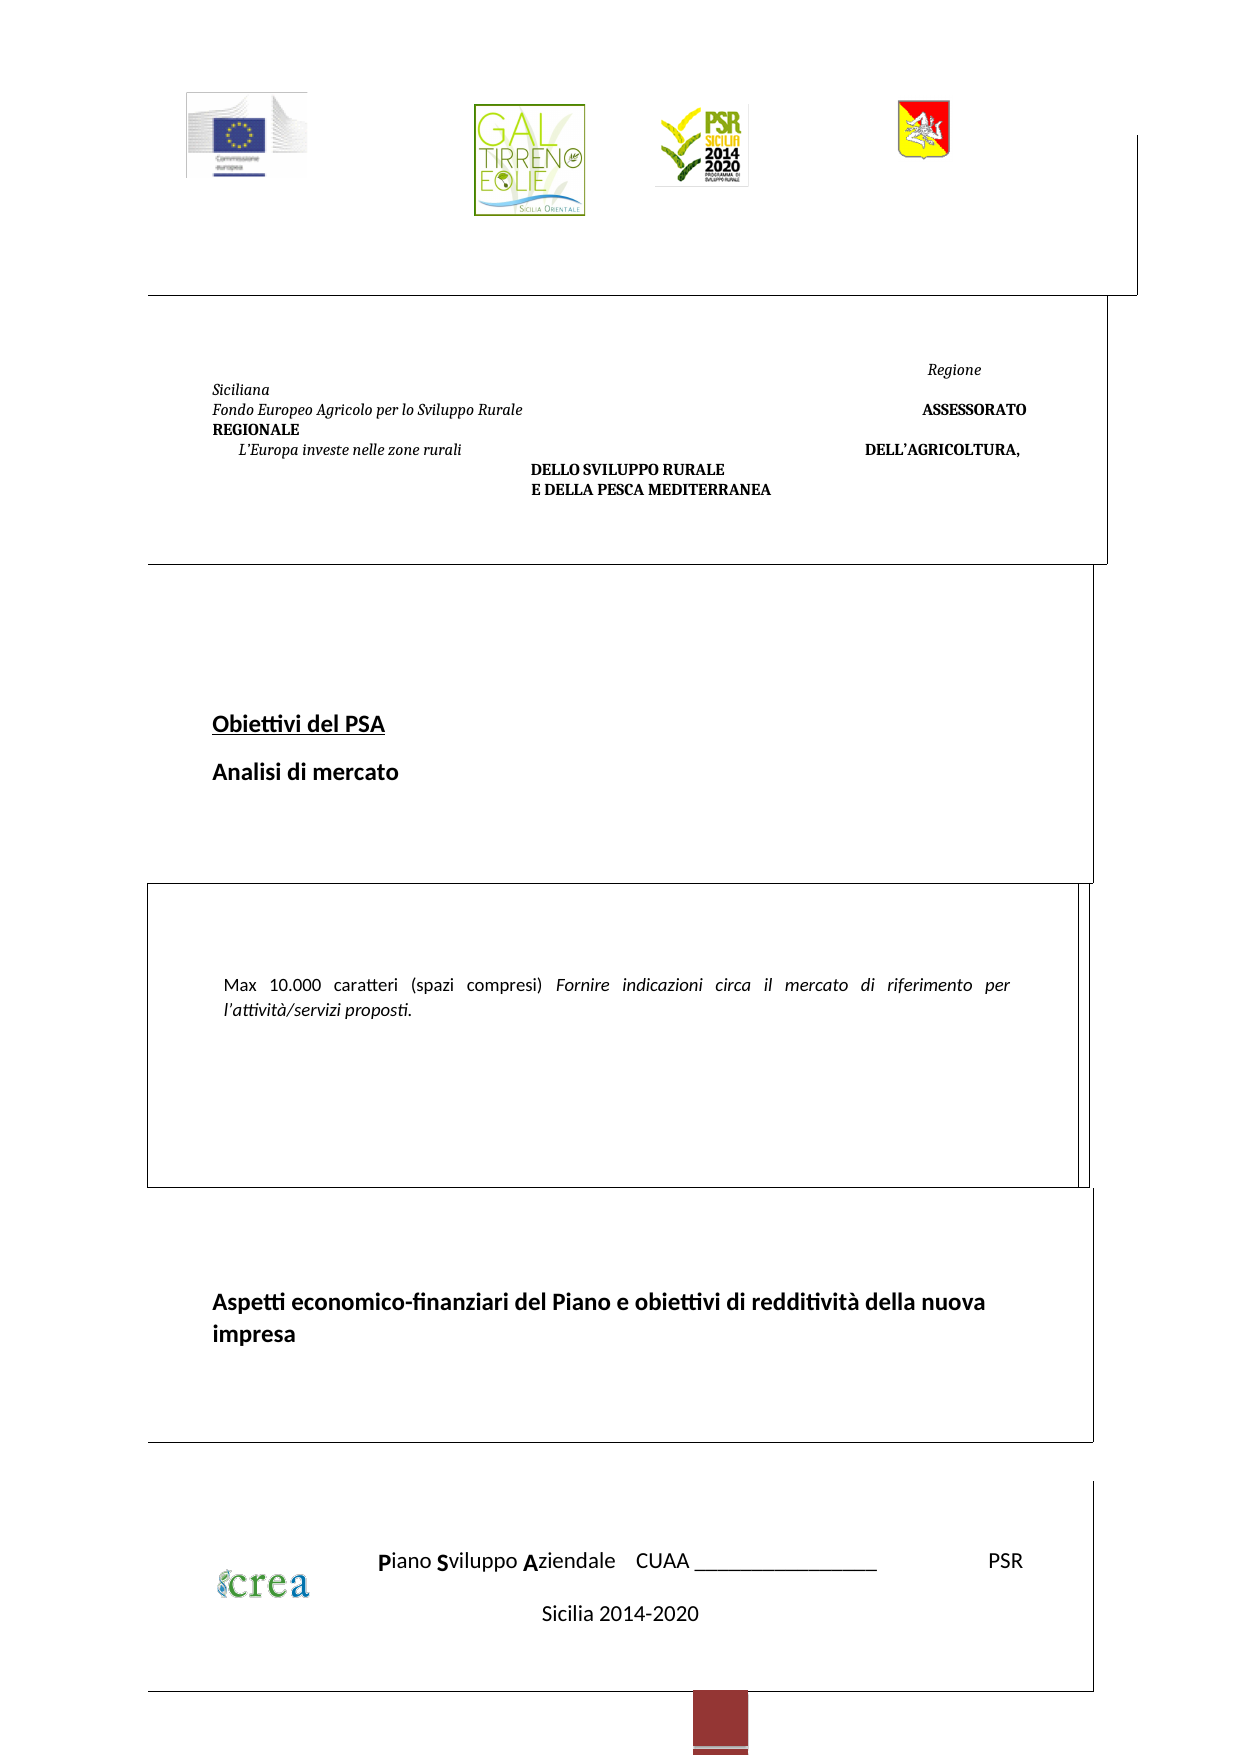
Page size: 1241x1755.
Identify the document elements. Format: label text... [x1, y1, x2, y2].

subtitle Analisi di mercato [147, 690, 1093, 786]
table_header [1079, 884, 1089, 1187]
table_header Max 10.000 caratteri (spazi compresi) Fornire indicazioni circa il mercato di riferimento per l’attività/servizi proposti. [148, 884, 1078, 1187]
subtitle Aspetti economico-finanziari del Piano e obiettivi di redditività della nuova impresa [147, 1284, 1093, 1348]
subtitle Obiettivi del PSA [147, 642, 1093, 690]
